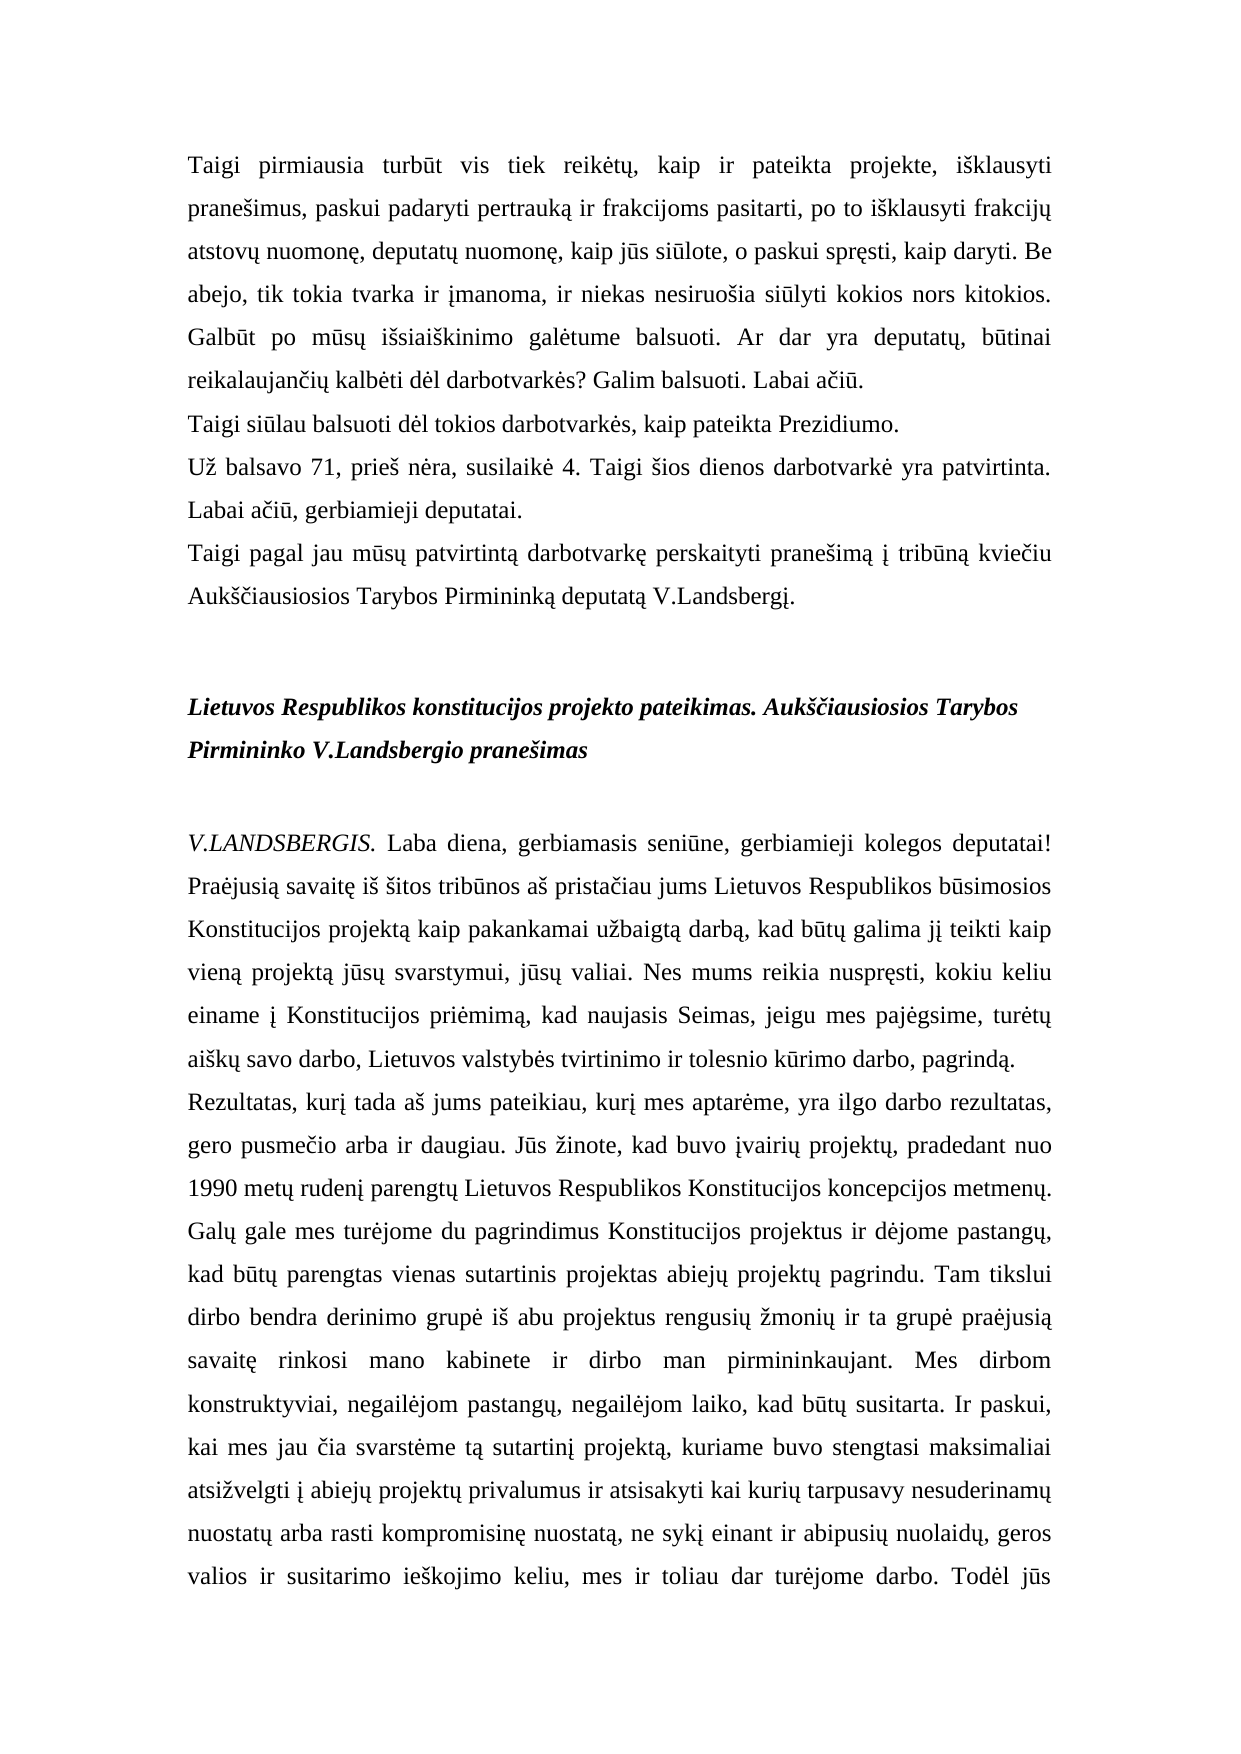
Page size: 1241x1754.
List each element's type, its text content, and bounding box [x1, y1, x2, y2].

text Už balsavo 71, prieš nėra, susilaikė 4. Taigi šios dienos darbotvarkė yra patvirtinta. Labai ačiū, gerbiamieji deputatai. [187, 452, 1053, 524]
text Taigi pagal jau mūsų patvirtintą darbotvarkę perskaityti pranešimą į tribūną kviečiu Aukščiausiosios Tarybos Pirmininką deputatą V.Landsbergį. [187, 538, 1053, 610]
text V.LANDSBERGIS. Laba diena, gerbiamasis seniūne, gerbiamieji kolegos deputatai! Praėjusią savaitę iš šitos tribūnos aš pristačiau jums Lietuvos Respublikos būsimosios Konstitucijos projektą kaip pakankamai užbaigtą darbą, kad būtų galima jį teikti kaip vieną projektą jūsų svarstymui, jūsų valiai. Nes mums reikia nuspręsti, kokiu keliu einame į Konstitucijos priėmimą, kad naujasis Seimas, jeigu mes pajėgsime, turėtų aiškų savo darbo, Lietuvos valstybės tvirtinimo ir tolesnio kūrimo darbo, pagrindą. [187, 828, 1053, 1072]
text Taigi siūlau balsuoti dėl tokios darbotvarkės, kaip pateikta Prezidiumo. [187, 409, 1053, 437]
text Taigi pirmiausia turbūt vis tiek reikėtų, kaip ir pateikta projekte, išklausyti pranešimus, paskui padaryti pertrauką ir frakcijoms pasitarti, po to išklausyti frakcijų atstovų nuomonę, deputatų nuomonę, kaip jūs siūlote, o paskui spręsti, kaip daryti. Be abejo, tik tokia tvarka ir įmanoma, ir niekas nesiruošia siūlyti kokios nors kitokios. Galbūt po mūsų išsiaiškinimo galėtume balsuoti. Ar dar yra deputatų, būtinai reikalaujančių kalbėti dėl darbotvarkės? Galim balsuoti. Labai ačiū. [187, 150, 1053, 394]
text Rezultatas, kurį tada aš jums pateikiau, kurį mes aptarėme, yra ilgo darbo rezultatas, gero pusmečio arba ir daugiau. Jūs žinote, kad buvo įvairių projektų, pradedant nuo 1990 metų rudenį parengtų Lietuvos Respublikos Konstitucijos koncepcijos metmenų. Galų gale mes turėjome du pagrindimus Konstitucijos projektus ir dėjome pastangų, kad būtų parengtas vienas sutartinis projektas abiejų projektų pagrindu. Tam tikslui dirbo bendra derinimo grupė iš abu projektus rengusių žmonių ir ta grupė praėjusią savaitę rinkosi mano kabinete ir dirbo man pirmininkaujant. Mes dirbom konstruktyviai, negailėjom pastangų, negailėjom laiko, kad būtų susitarta. Ir paskui, kai mes jau čia svarstėme tą sutartinį projektą, kuriame buvo stengtasi maksimaliai atsižvelgti į abiejų projektų privalumus ir atsisakyti kai kurių tarpusavy nesuderinamų nuostatų arba rasti kompromisinę nuostatą, ne sykį einant ir abipusių nuolaidų, geros valios ir susitarimo ieškojimo keliu, mes ir toliau dar turėjome darbo. Todėl jūs [187, 1087, 1053, 1590]
subtitle Lietuvos Respublikos konstitucijos projekto pateikimas. Aukščiausiosios Tarybos Pirmininko V.Landsbergio pranešimas [187, 692, 1053, 764]
